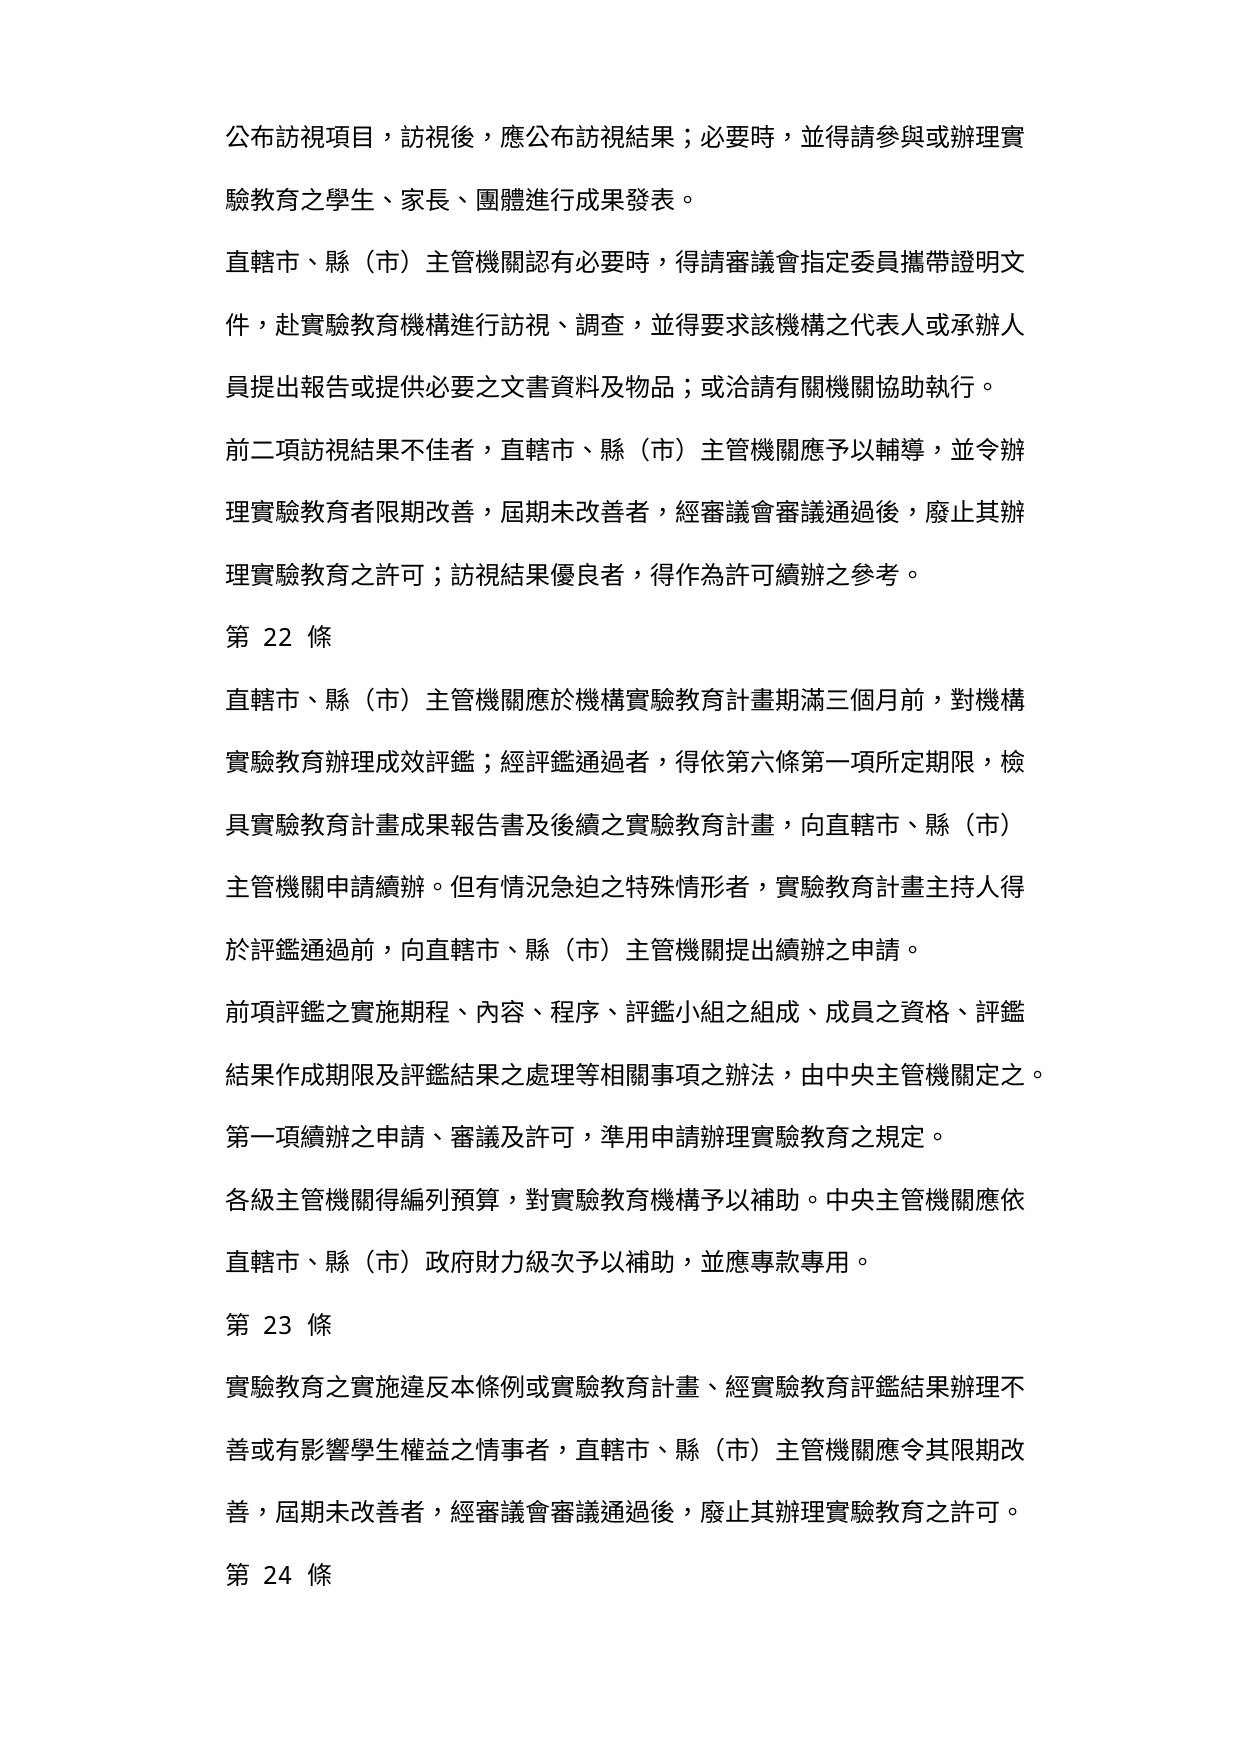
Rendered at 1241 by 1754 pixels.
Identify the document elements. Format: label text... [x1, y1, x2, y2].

text 前項評鑑之實施期程、內容、程序、評鑑小組之組成、成員之資格、評鑑 [75, 969, 1165, 1032]
text 具實驗教育計畫成果報告書及後續之實驗教育計畫，向直轄市、縣（市） [75, 782, 1165, 844]
text 各級主管機關得編列預算，對實驗教育機構予以補助。中央主管機關應依 [75, 1157, 1165, 1219]
text 驗教育之學生、家長、團體進行成果發表。 [75, 157, 1165, 219]
text 第 23 條 [75, 1282, 1165, 1344]
text 直轄市、縣（市）主管機關應於機構實驗教育計畫期滿三個月前，對機構 [75, 657, 1165, 719]
text 前二項訪視結果不佳者，直轄市、縣（市）主管機關應予以輔導，並令辦 [75, 407, 1165, 469]
text 實驗教育辦理成效評鑑；經評鑑通過者，得依第六條第一項所定期限，檢 [75, 719, 1165, 782]
text 主管機關申請續辦。但有情況急迫之特殊情形者，實驗教育計畫主持人得 [75, 844, 1165, 907]
text 第一項續辦之申請、審議及許可，準用申請辦理實驗教育之規定。 [75, 1094, 1165, 1157]
text 實驗教育之實施違反本條例或實驗教育計畫、經實驗教育評鑑結果辦理不 [75, 1344, 1165, 1407]
text 善或有影響學生權益之情事者，直轄市、縣（市）主管機關應令其限期改 [75, 1407, 1165, 1469]
text 公布訪視項目，訪視後，應公布訪視結果；必要時，並得請參與或辦理實 [75, 94, 1165, 157]
text 於評鑑通過前，向直轄市、縣（市）主管機關提出續辦之申請。 [75, 907, 1165, 969]
text 理實驗教育者限期改善，屆期未改善者，經審議會審議通過後，廢止其辦 [75, 469, 1165, 532]
text 理實驗教育之許可；訪視結果優良者，得作為許可續辦之參考。 [75, 532, 1165, 594]
text 件，赴實驗教育機構進行訪視、調查，並得要求該機構之代表人或承辦人 [75, 282, 1165, 344]
text 結果作成期限及評鑑結果之處理等相關事項之辦法，由中央主管機關定之。 [75, 1032, 1165, 1094]
text 員提出報告或提供必要之文書資料及物品；或洽請有關機關協助執行。 [75, 344, 1165, 407]
text 第 22 條 [75, 594, 1165, 657]
text 善，屆期未改善者，經審議會審議通過後，廢止其辦理實驗教育之許可。 [75, 1469, 1165, 1532]
text 直轄市、縣（市）主管機關認有必要時，得請審議會指定委員攜帶證明文 [75, 219, 1165, 282]
text 直轄市、縣（市）政府財力級次予以補助，並應專款專用。 [75, 1219, 1165, 1282]
text 第 24 條 [75, 1532, 1165, 1594]
